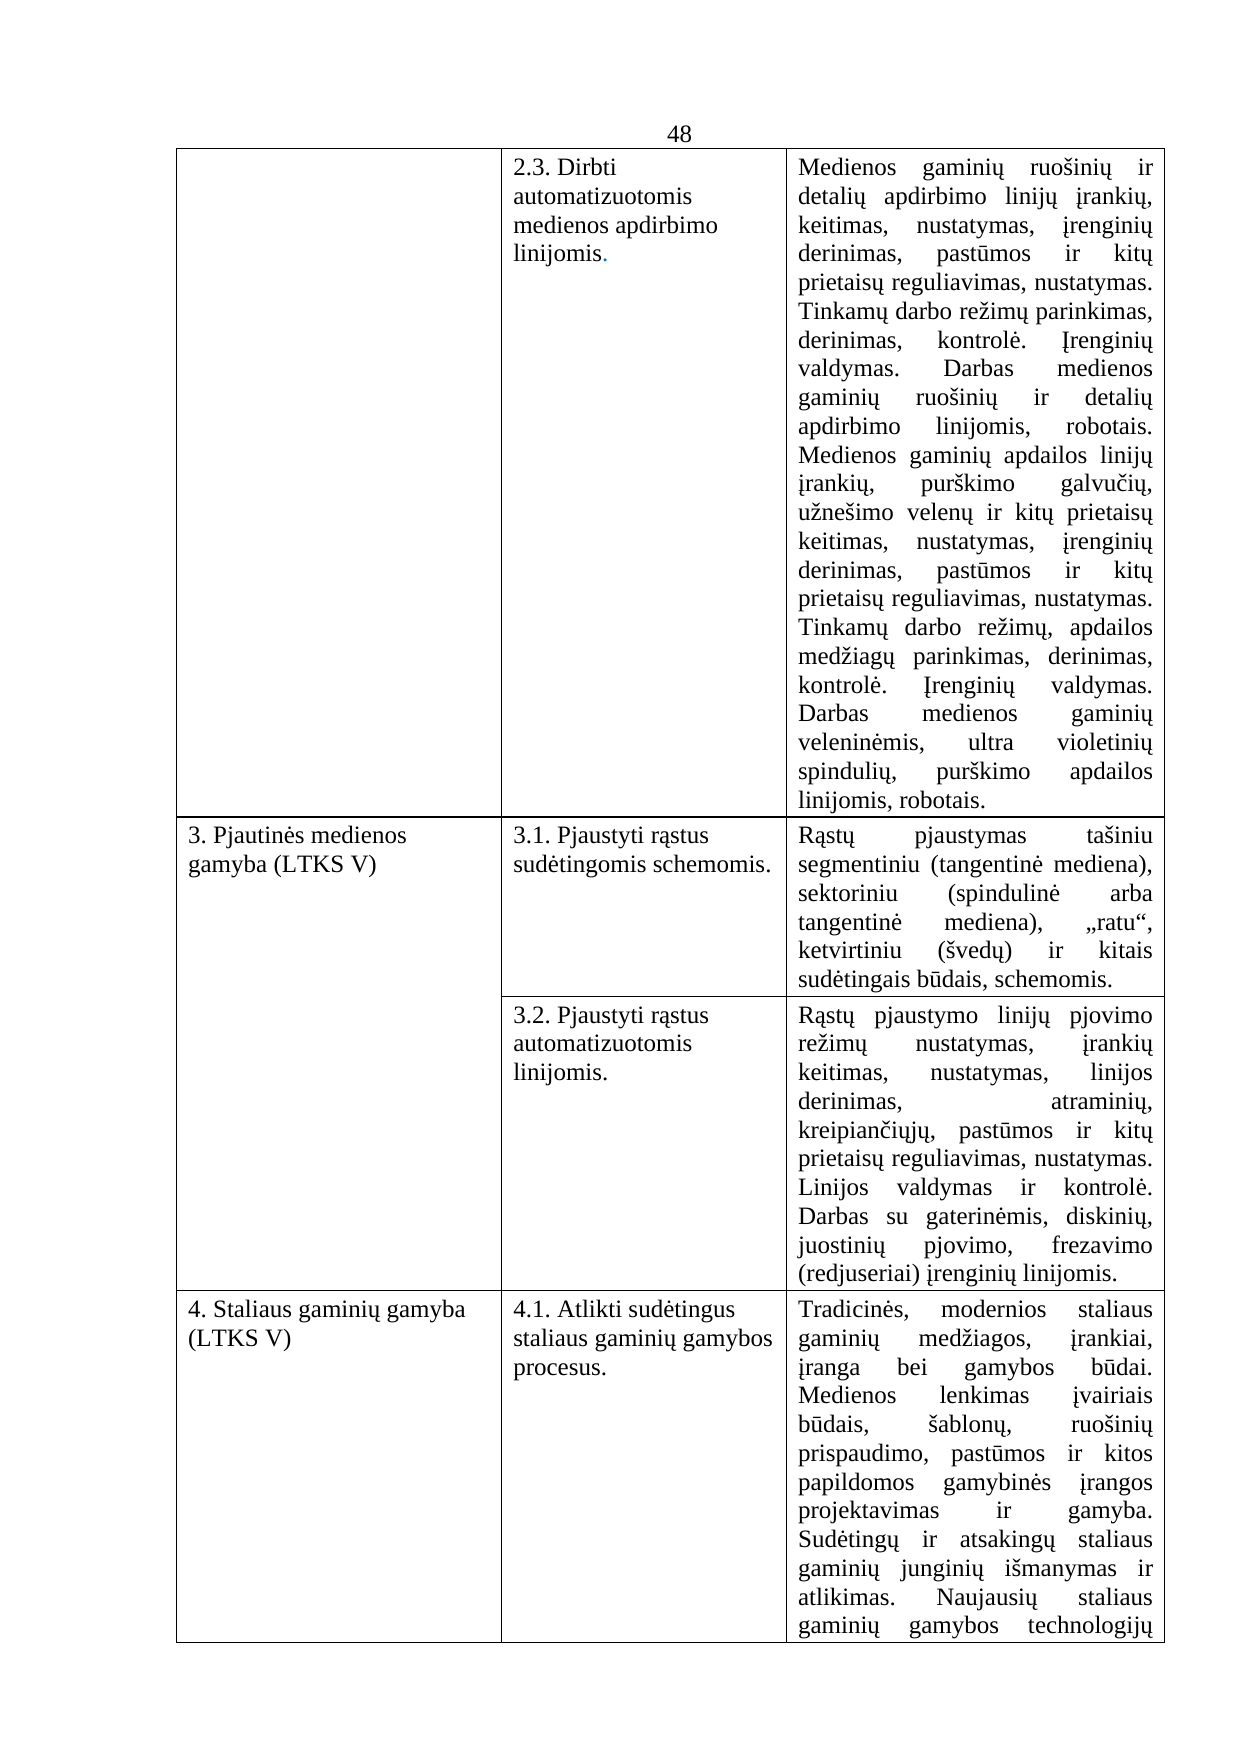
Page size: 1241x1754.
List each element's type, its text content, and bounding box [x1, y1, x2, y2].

table_cell Rąstų pjaustymo linijų pjovimo režimų nustatymas, įrankių keitimas, nustatymas, linijos derinimas, atraminių, kreipiančiųjų, pastūmos ir kitų prietaisų reguliavimas, nustatymas. Linijos valdymas ir kontrolė. Darbas su gaterinėmis, diskinių, juostinių pjovimo, frezavimo (redjuseriai) įrenginių linijomis. [787, 997, 1164, 1290]
table_cell 3.2. Pjaustyti rąstus automatizuotomis linijomis. [502, 997, 786, 1290]
table_cell 4.1. Atlikti sudėtingus staliaus gaminių gamybos procesus. [502, 1291, 786, 1642]
table_cell 3.1. Pjaustyti rąstus sudėtingomis schemomis. [502, 818, 786, 996]
table_cell Tradicinės, modernios staliaus gaminių medžiagos, įrankiai, įranga bei gamybos būdai. Medienos lenkimas įvairiais būdais, šablonų, ruošinių prispaudimo, pastūmos ir kitos papildomos gamybinės įrangos projektavimas ir gamyba. Sudėtingų ir atsakingų staliaus gaminių junginių išmanymas ir atlikimas. Naujausių staliaus gaminių gamybos technologijų [787, 1291, 1164, 1642]
table_cell [177, 149, 501, 816]
table_cell 3. Pjautinės medienos gamyba (LTKS V) [177, 818, 501, 1290]
table_cell Rąstų pjaustymas tašiniu segmentiniu (tangentinė mediena), sektoriniu (spindulinė arba tangentinė mediena), „ratu“, ketvirtiniu (švedų) ir kitais sudėtingais būdais, schemomis. [787, 818, 1164, 996]
table_cell 4. Staliaus gaminių gamyba (LTKS V) [177, 1291, 501, 1642]
table_cell 2.3. Dirbti automatizuotomis medienos apdirbimo linijomis. [502, 149, 786, 816]
table_cell Medienos gaminių ruošinių ir detalių apdirbimo linijų įrankių, keitimas, nustatymas, įrenginių derinimas, pastūmos ir kitų prietaisų reguliavimas, nustatymas. Tinkamų darbo režimų parinkimas, derinimas, kontrolė. Įrenginių valdymas. Darbas medienos gaminių ruošinių ir detalių apdirbimo linijomis, robotais. Medienos gaminių apdailos linijų įrankių, purškimo galvučių, užnešimo velenų ir kitų prietaisų keitimas, nustatymas, įrenginių derinimas, pastūmos ir kitų prietaisų reguliavimas, nustatymas. Tinkamų darbo režimų, apdailos medžiagų parinkimas, derinimas, kontrolė. Įrenginių valdymas. Darbas medienos gaminių veleninėmis, ultra violetinių spindulių, purškimo apdailos linijomis, robotais. [787, 149, 1164, 816]
